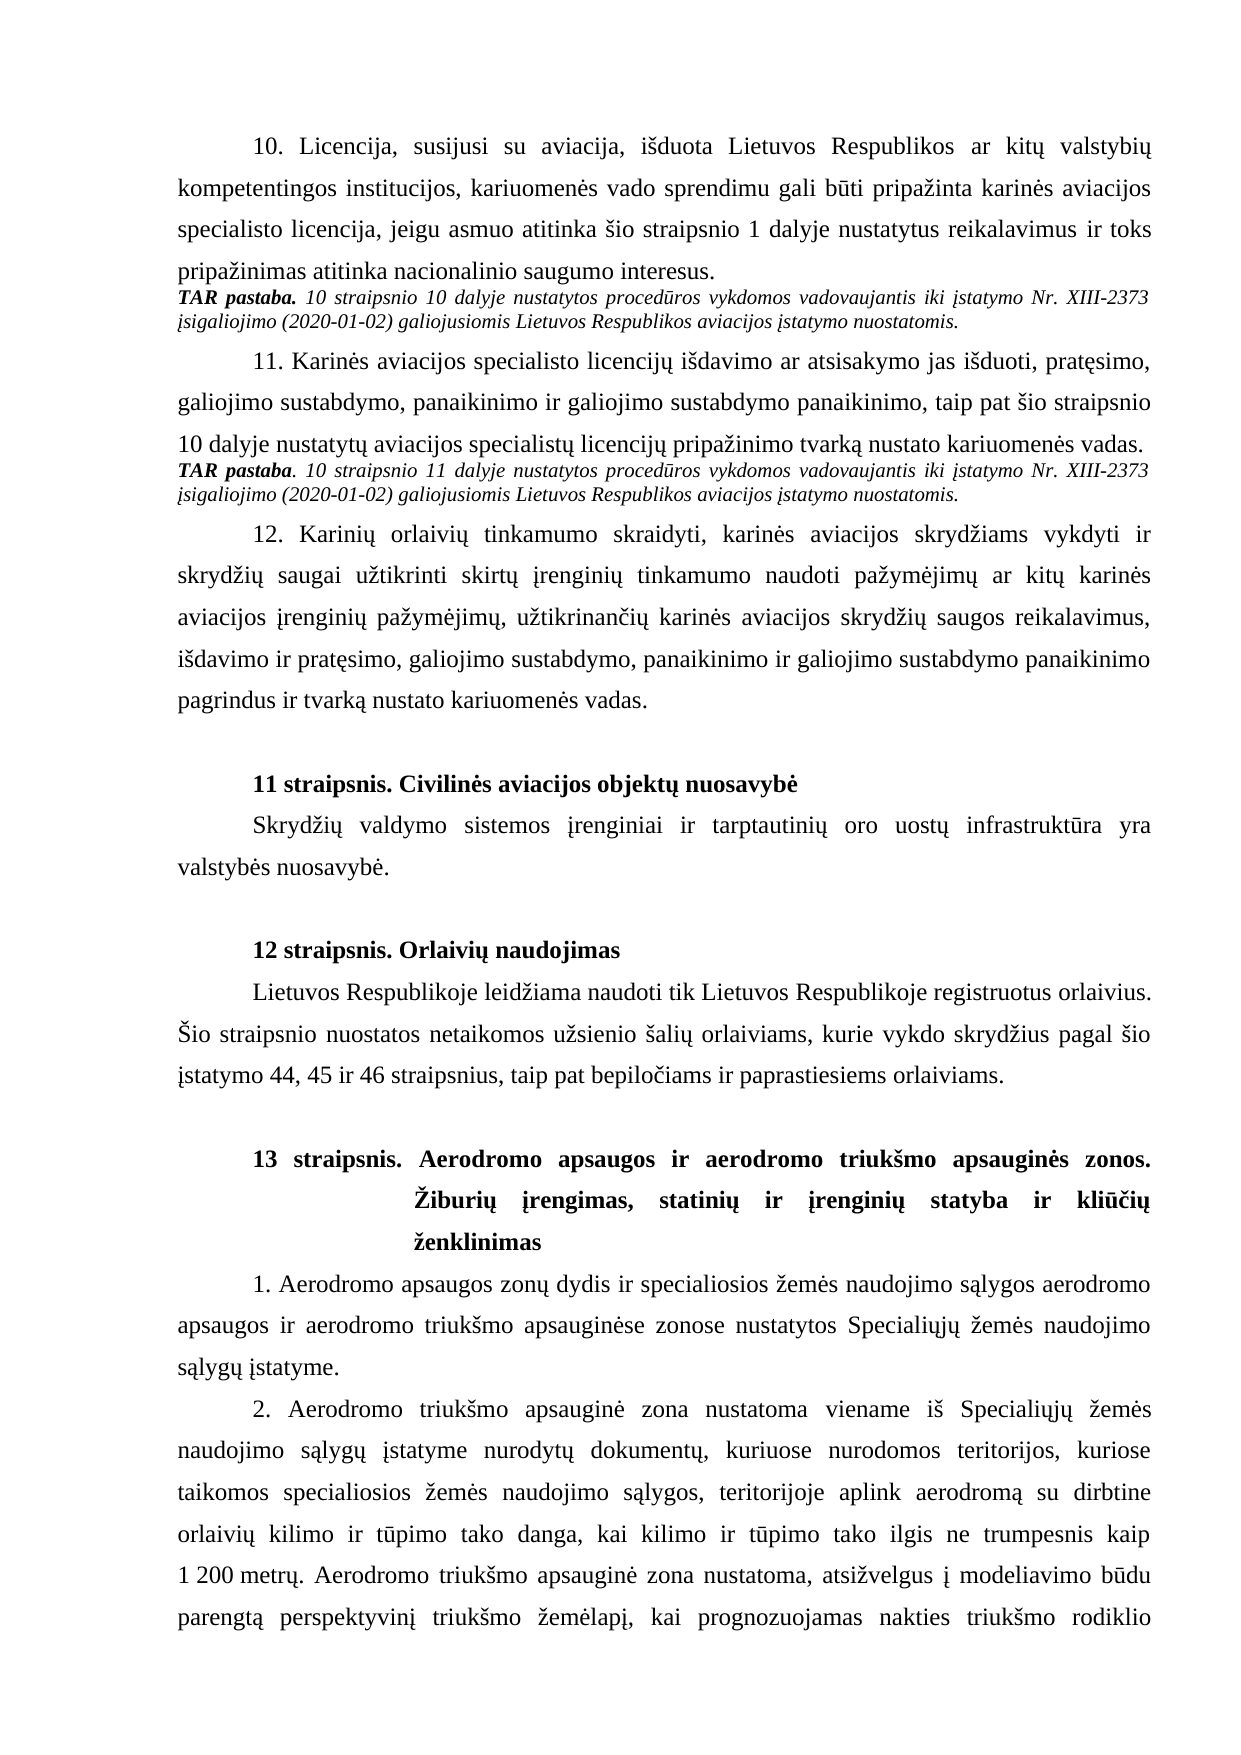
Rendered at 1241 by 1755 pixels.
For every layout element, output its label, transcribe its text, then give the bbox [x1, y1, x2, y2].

text Skrydžių valdymo sistemos įrenginiai ir tarptautinių oro uostų infrastruktūra yra valstybės nuosavybė. [177, 798, 1152, 881]
text 11. Karinės aviacijos specialisto licencijų išdavimo ar atsisakymo jas išduoti, pratęsimo, galiojimo sustabdymo, panaikinimo ir galiojimo sustabdymo panaikinimo, taip pat šio straipsnio 10 dalyje nustatytų aviacijos specialistų licencijų pripažinimo tvarką nustato kariuomenės vadas. [177, 333, 1152, 458]
text 1. Aerodromo apsaugos zonų dydis ir specialiosios žemės naudojimo sąlygos aerodromo apsaugos ir aerodromo triukšmo apsauginėse zonose nustatytos Specialiųjų žemės naudojimo sąlygų įstatyme. [177, 1256, 1152, 1381]
text TAR pastaba. 10 straipsnio 11 dalyje nustatytos procedūros vykdomos vadovaujantis iki įstatymo Nr. XIII-2373 įsigaliojimo (2020-01-02) galiojusiomis Lietuvos Respublikos aviacijos įstatymo nuostatomis. [177, 458, 1152, 506]
text 12. Karinių orlaivių tinkamumo skraidyti, karinės aviacijos skrydžiams vykdyti ir skrydžių saugai užtikrinti skirtų įrenginių tinkamumo naudoti pažymėjimų ar kitų karinės aviacijos įrenginių pažymėjimų, užtikrinančių karinės aviacijos skrydžių saugos reikalavimus, išdavimo ir pratęsimo, galiojimo sustabdymo, panaikinimo ir galiojimo sustabdymo panaikinimo pagrindus ir tvarką nustato kariuomenės vadas. [177, 506, 1152, 714]
text TAR pastaba. 10 straipsnio 10 dalyje nustatytos procedūros vykdomos vadovaujantis iki įstatymo Nr. XIII-2373 įsigaliojimo (2020-01-02) galiojusiomis Lietuvos Respublikos aviacijos įstatymo nuostatomis. [177, 285, 1152, 333]
text 13 straipsnis. Aerodromo apsaugos ir aerodromo triukšmo apsauginės zonos. Žiburių įrengimas, statinių ir įrenginių statyba ir kliūčių ženklinimas [252, 1131, 1152, 1256]
text 12 straipsnis. Orlaivių naudojimas [177, 923, 1152, 964]
text 11 straipsnis. Civilinės aviacijos objektų nuosavybė [177, 756, 1152, 798]
text Lietuvos Respublikoje leidžiama naudoti tik Lietuvos Respublikoje registruotus orlaivius. Šio straipsnio nuostatos netaikomos užsienio šalių orlaiviams, kurie vykdo skrydžius pagal šio įstatymo 44, 45 ir 46 straipsnius, taip pat bepiločiams ir paprastiesiems orlaiviams. [177, 964, 1152, 1089]
text 10. Licencija, susijusi su aviacija, išduota Lietuvos Respublikos ar kitų valstybių kompetentingos institucijos, kariuomenės vado sprendimu gali būti pripažinta karinės aviacijos specialisto licencija, jeigu asmuo atitinka šio straipsnio 1 dalyje nustatytus reikalavimus ir toks pripažinimas atitinka nacionalinio saugumo interesus. [177, 118, 1152, 285]
text 2. Aerodromo triukšmo apsauginė zona nustatoma viename iš Specialiųjų žemės naudojimo sąlygų įstatyme nurodytų dokumentų, kuriuose nurodomos teritorijos, kuriose taikomos specialiosios žemės naudojimo sąlygos, teritorijoje aplink aerodromą su dirbtine orlaivių kilimo ir tūpimo tako danga, kai kilimo ir tūpimo tako ilgis ne trumpesnis kaip 1 200 metrų. Aerodromo triukšmo apsauginė zona nustatoma, atsižvelgus į modeliavimo būdu parengtą perspektyvinį triukšmo žemėlapį, kai prognozuojamas nakties triukšmo rodiklio [177, 1381, 1152, 1631]
